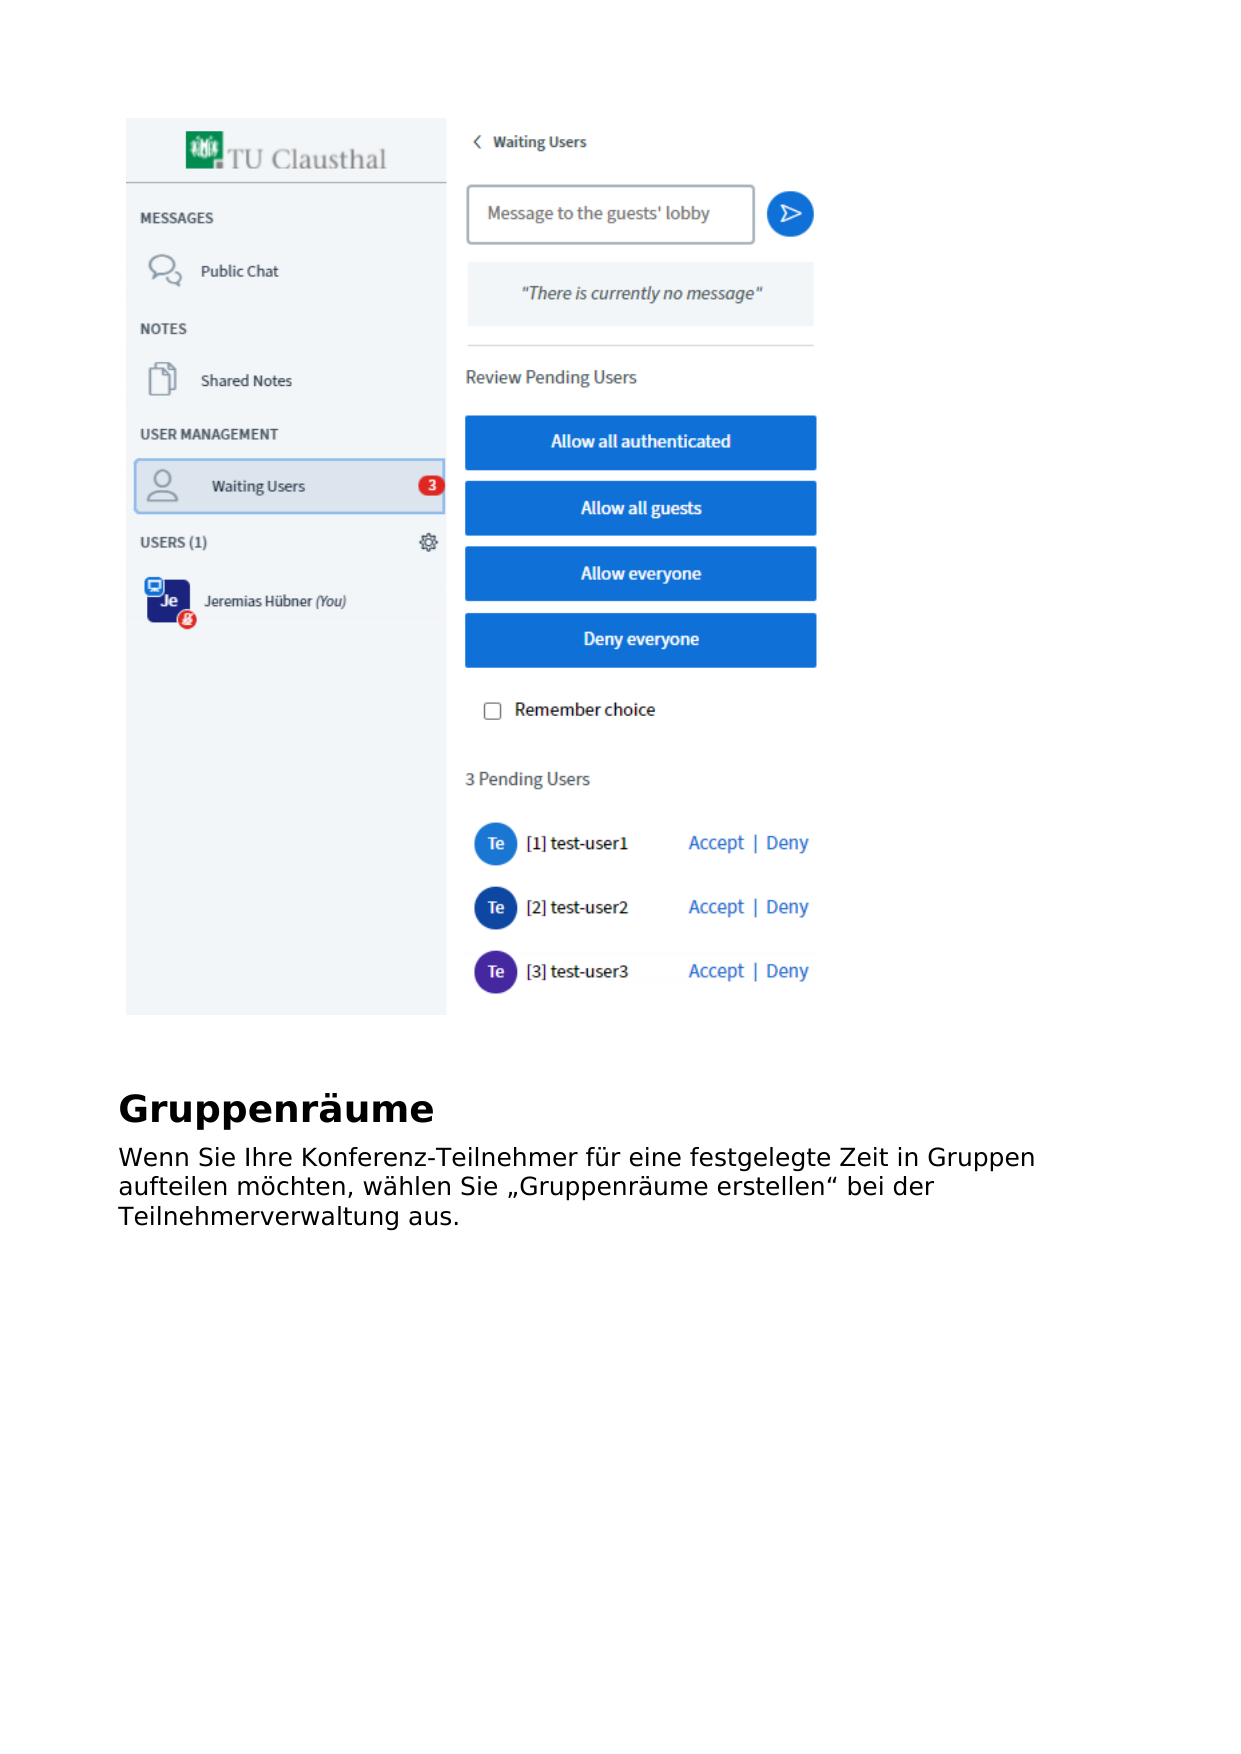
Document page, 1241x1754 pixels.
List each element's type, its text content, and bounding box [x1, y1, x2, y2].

picture [126, 118, 830, 1015]
subtitle Gruppenräume [118, 1087, 1122, 1131]
text [118, 118, 1122, 1050]
text Wenn Sie Ihre Konferenz-Teilnehmer für eine festgelegte Zeit in Gruppen aufteilen möchten, wählen Sie „Gruppenräume erstellen“ bei der Teilnehmerverwaltung aus. [118, 1143, 1122, 1231]
